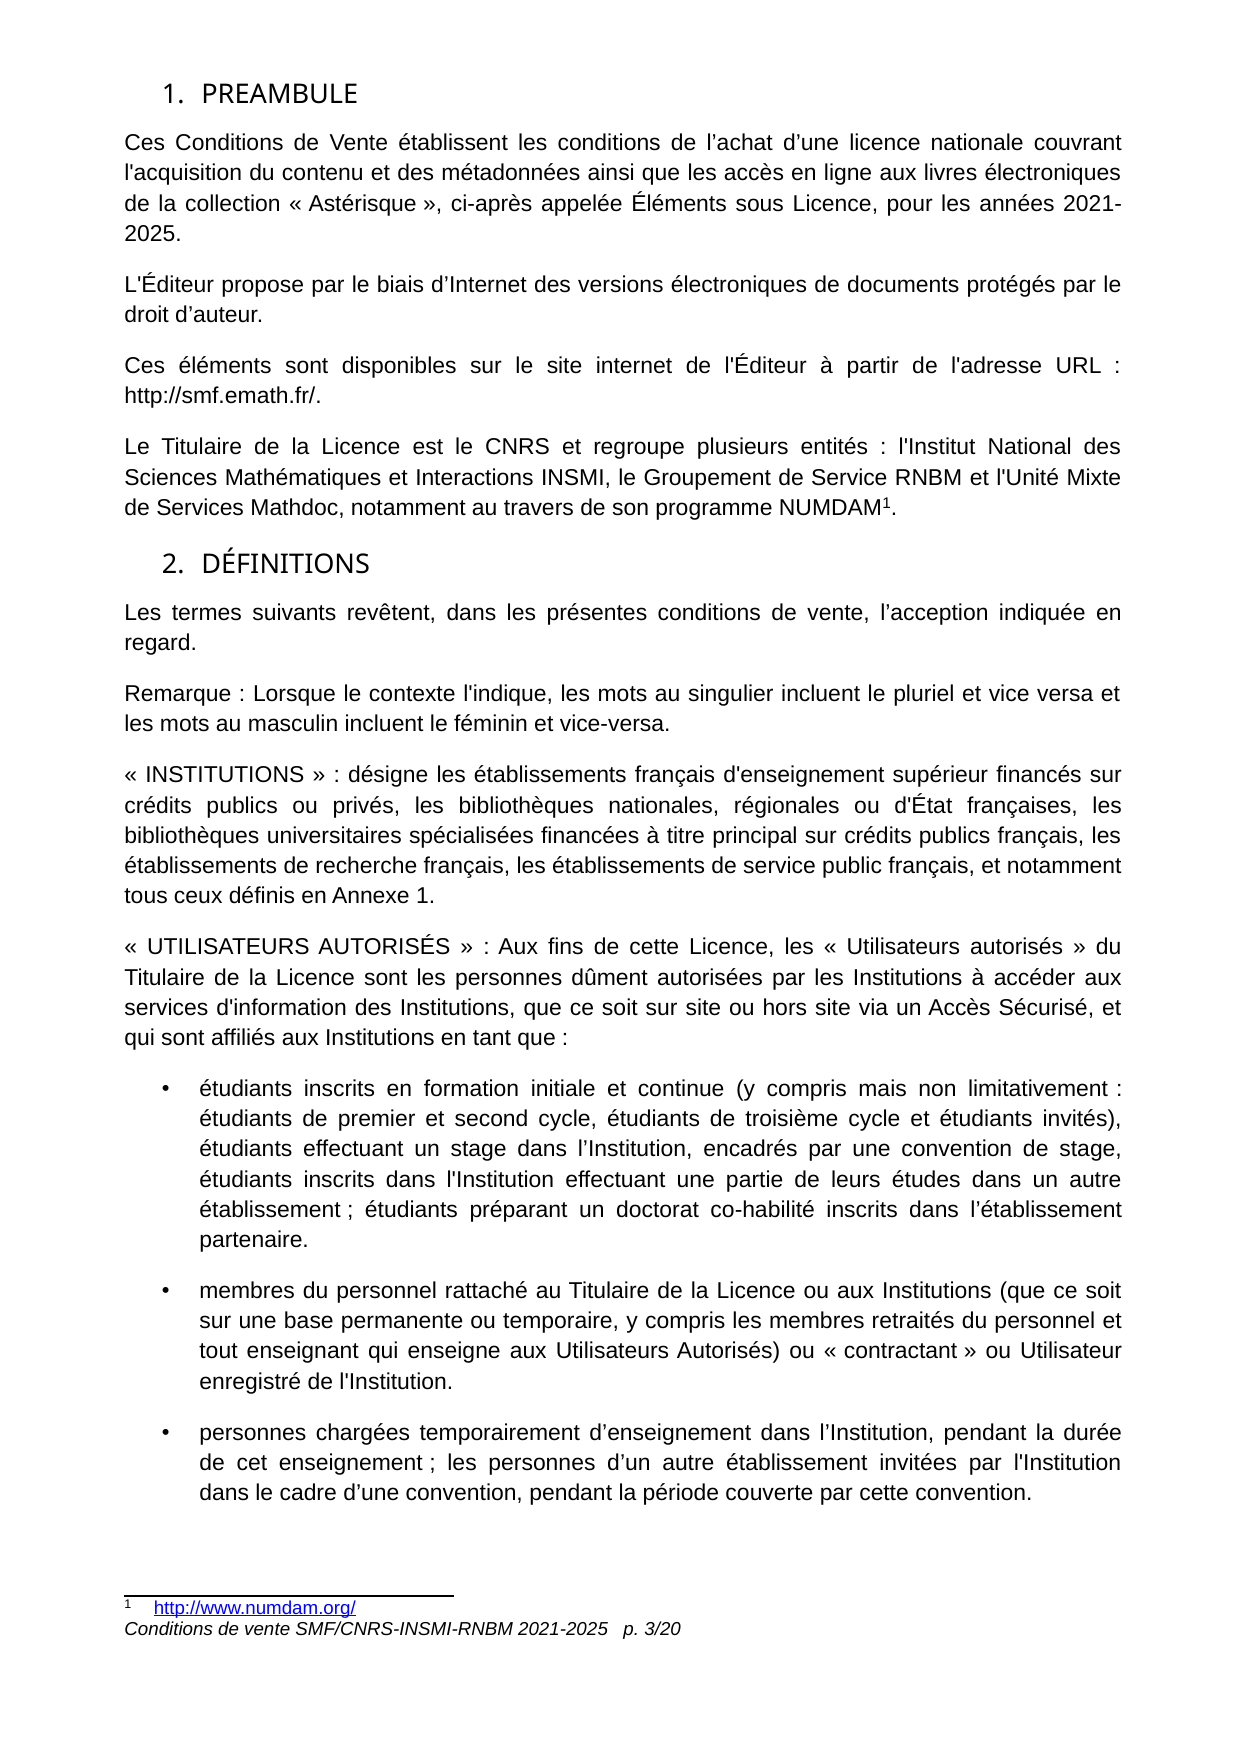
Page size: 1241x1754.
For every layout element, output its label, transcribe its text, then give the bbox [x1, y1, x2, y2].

list personnes chargées temporairement d’enseignement dans l’Institution, pendant la durée de cet enseignement ; les personnes d’un autre établissement invitées par l'Institution dans le cadre d’une convention, pendant la période couverte par cette convention. [162, 1419, 1122, 1506]
text http://www.numdam.org/ [124, 1597, 1122, 1618]
list étudiants inscrits en formation initiale et continue (y compris mais non limitativement : étudiants de premier et second cycle, étudiants de troisième cycle et étudiants invités), étudiants effectuant un stage dans l’Institution, encadrés par une convention de stage, étudiants inscrits dans l'Institution effectuant une partie de leurs études dans un autre établissement ; étudiants préparant un doctorat co-habilité inscrits dans l’établissement partenaire. [162, 1075, 1122, 1252]
list membres du personnel rattaché au Titulaire de la Licence ou aux Institutions (que ce soit sur une base permanente ou temporaire, y compris les membres retraités du personnel et tout enseignant qui enseigne aux Utilisateurs Autorisés) ou « contractant » ou Utilisateur enregistré de l'Institution. [162, 1277, 1122, 1394]
text Le Titulaire de la Licence est le CNRS et regroupe plusieurs entités : l'Institut National des Sciences Mathématiques et Interactions INSMI, le Groupement de Service RNBM et l'Unité Mixte de Services Mathdoc, notamment au travers de son programme NUMDAM. [124, 433, 1122, 520]
subtitle PREAMBULE [162, 75, 1122, 112]
text Ces éléments sont disponibles sur le site internet de l'Éditeur à partir de l'adresse URL : http://smf.emath.fr/. [124, 352, 1122, 409]
text « INSTITUTIONS » : désigne les établissements français d'enseignement supérieur financés sur crédits publics ou privés, les bibliothèques nationales, régionales ou d'État françaises, les bibliothèques universitaires spécialisées financées à titre principal sur crédits publics français, les établissements de recherche français, les établissements de service public français, et notamment tous ceux définis en Annexe 1. [124, 761, 1122, 909]
subtitle DÉFINITIONS [162, 545, 1122, 582]
text « UTILISATEURS AUTORISÉS » : Aux fins de cette Licence, les « Utilisateurs autorisés » du Titulaire de la Licence sont les personnes dûment autorisées par les Institutions à accéder aux services d'information des Institutions, que ce soit sur site ou hors site via un Accès Sécurisé, et qui sont affiliés aux Institutions en tant que : [124, 933, 1122, 1050]
text L'Éditeur propose par le biais d’Internet des versions électroniques de documents protégés par le droit d’auteur. [124, 271, 1122, 327]
text Les termes suivants revêtent, dans les présentes conditions de vente, l’acception indiquée en regard. [124, 599, 1122, 656]
text Remarque : Lorsque le contexte l'indique, les mots au singulier incluent le pluriel et vice versa et les mots au masculin incluent le féminin et vice-versa. [124, 680, 1122, 737]
text Ces Conditions de Vente établissent les conditions de l’achat d’une licence nationale couvrant l'acquisition du contenu et des métadonnées ainsi que les accès en ligne aux livres électroniques de la collection « Astérisque », ci-après appelée Éléments sous Licence, pour les années 2021-2025. [124, 129, 1122, 246]
